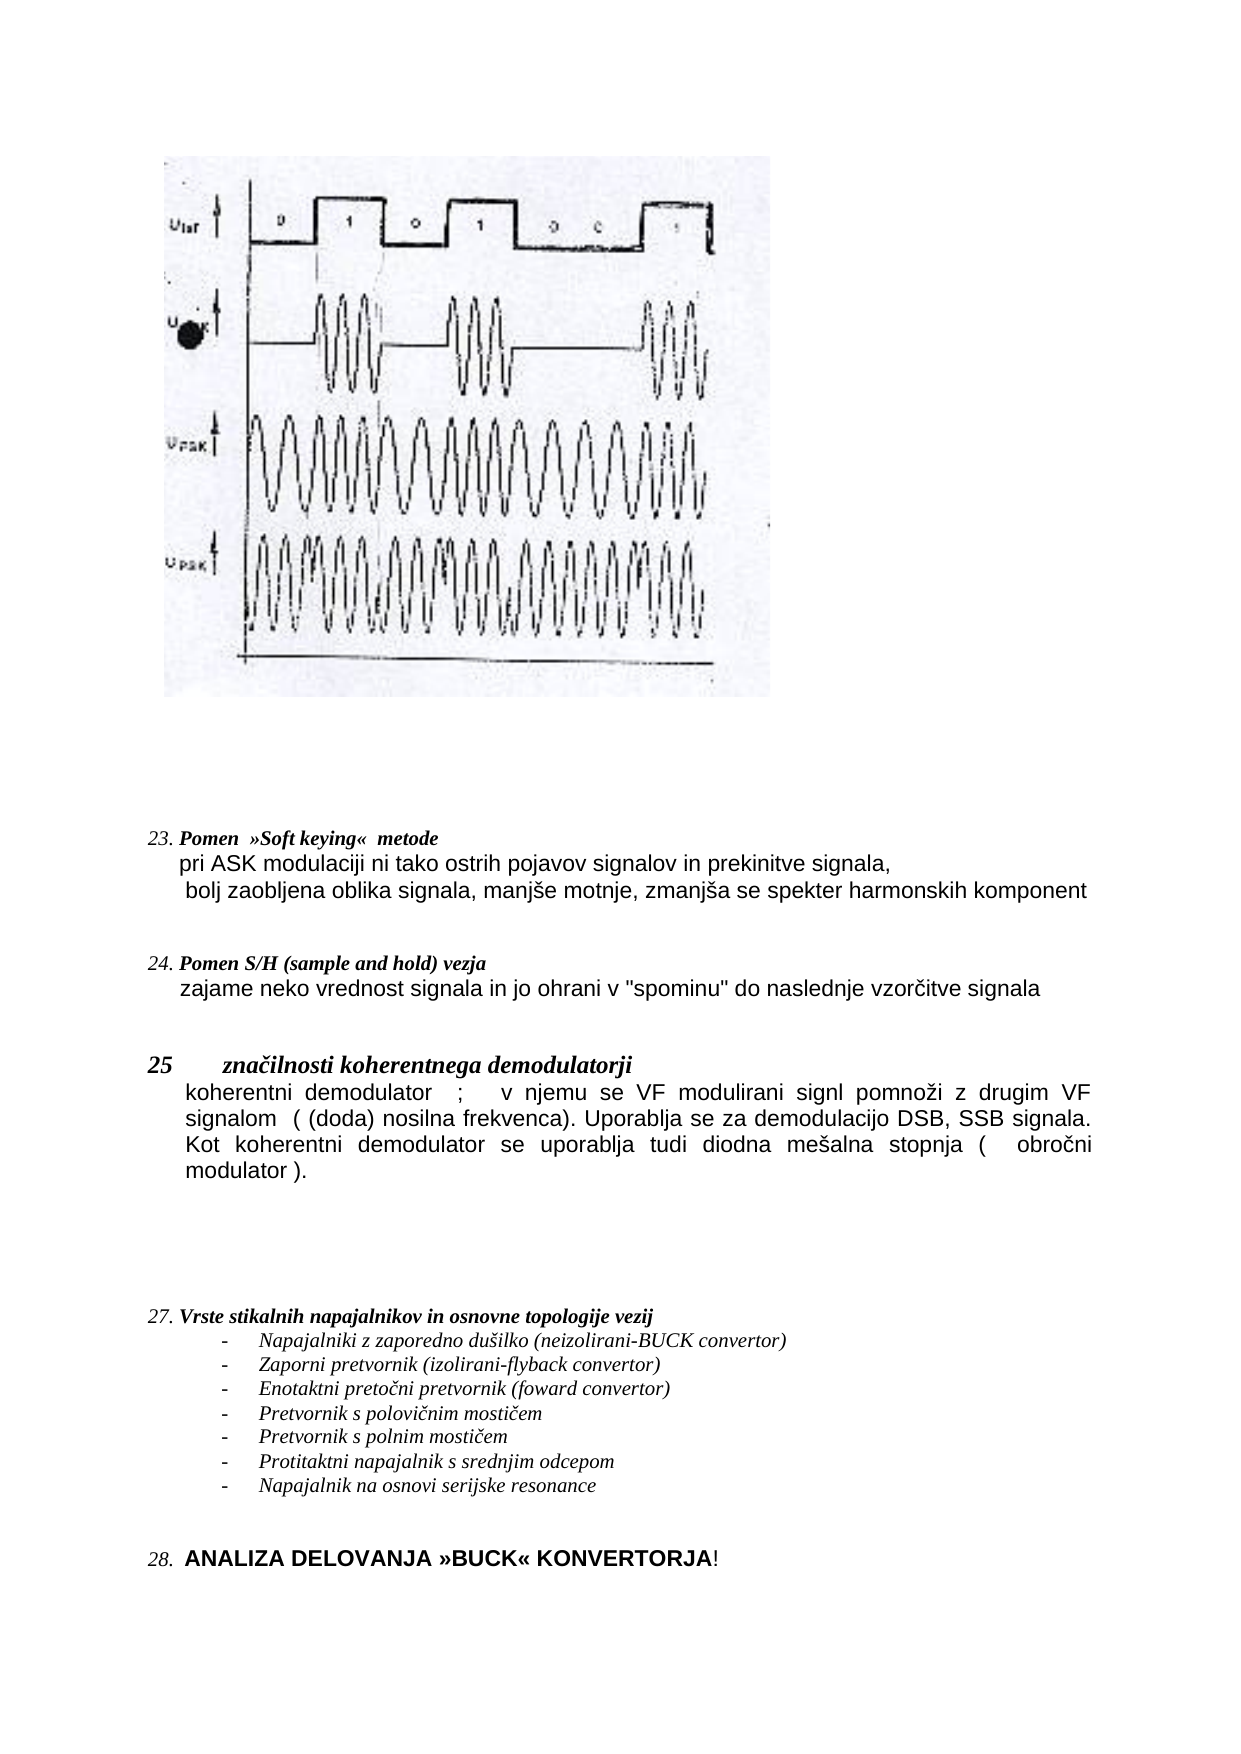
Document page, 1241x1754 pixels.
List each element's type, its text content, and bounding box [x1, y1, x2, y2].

text 24. Pomen S/H (sample and hold) vezja [148, 951, 1093, 975]
picture [164, 156, 771, 697]
list Zaporni pretvornik (izolirani-flyback convertor) [221, 1352, 1093, 1376]
list Enotaktni pretočni pretvornik (foward convertor) [221, 1376, 1093, 1400]
list Napajalnik na osnovi serijske resonance [221, 1473, 1093, 1497]
text bolj zaobljena oblika signala, manjše motnje, zmanjša se spekter harmonskih komponent [185, 877, 1093, 903]
text koherentni demodulator ; v njemu se VF modulirani signl pomnoži z drugim VF signalom ( (doda) nosilna frekvenca). Uporablja se za demodulacijo DSB, SSB signala. Kot koherentni demodulator se uporablja tudi diodna mešalna stopnja ( obročni modulator ). [185, 1078, 1093, 1184]
text 23. Pomen »Soft keying« metode [148, 826, 1093, 850]
list Protitaktni napajalnik s srednjim odcepom [221, 1448, 1093, 1473]
list Pretvornik s polovičnim mostičem [221, 1400, 1093, 1424]
text zajame neko vrednost signala in jo ohrani v "spominu" do naslednje vzorčitve signala [148, 975, 1093, 1002]
text 27. Vrste stikalnih napajalnikov in osnovne topologije vezij [148, 1304, 1093, 1328]
text 28. ANALIZA DELOVANJA »BUCK« KONVERTORJA! [148, 1545, 1093, 1571]
list Pretvornik s polnim mostičem [221, 1424, 1093, 1448]
list značilnosti koherentnega demodulatorji [148, 1050, 1093, 1078]
text pri ASK modulaciji ni tako ostrih pojavov signalov in prekinitve signala, [148, 850, 1093, 877]
list Napajalniki z zaporedno dušilko (neizolirani-BUCK convertor) [221, 1328, 1093, 1352]
